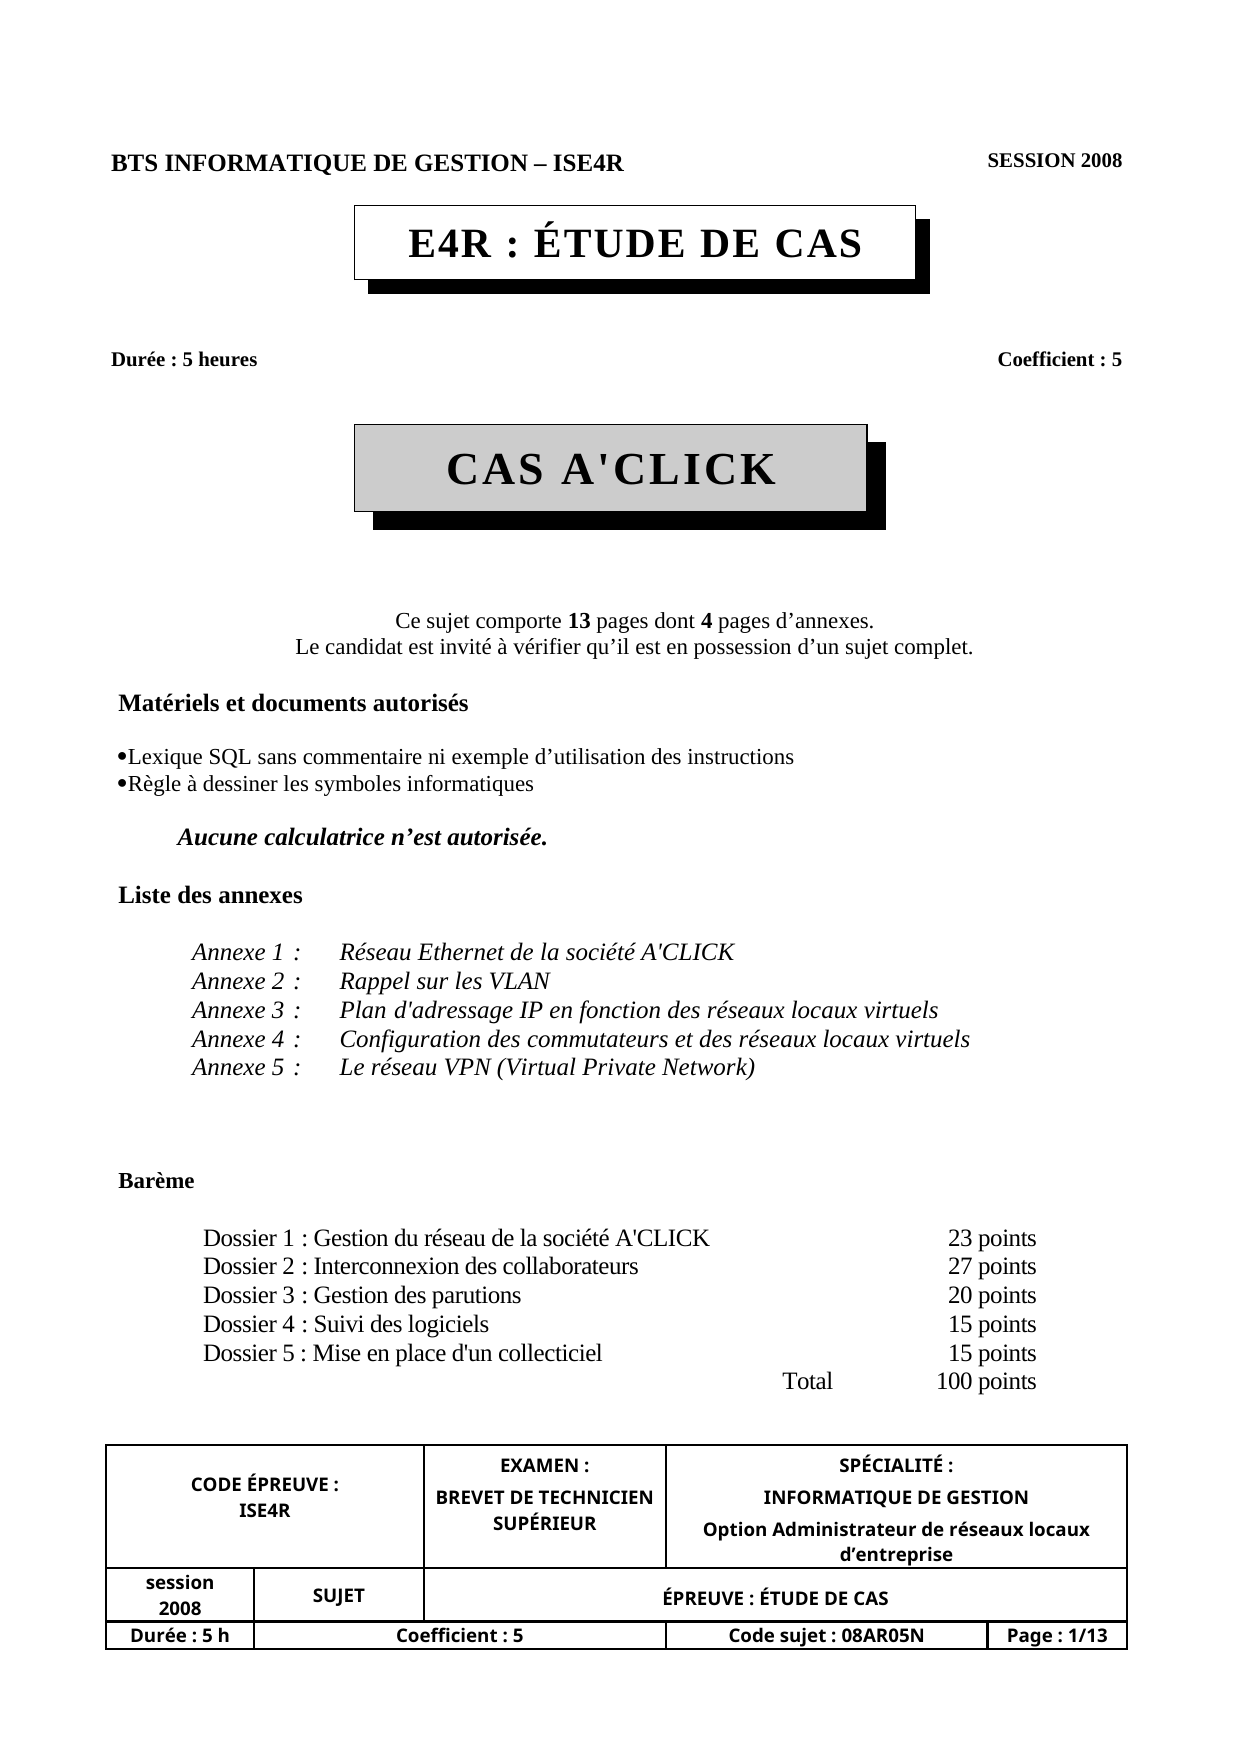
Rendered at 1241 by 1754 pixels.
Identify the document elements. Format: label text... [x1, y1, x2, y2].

text Matériels et documents autorisés [118, 688, 1122, 717]
list Règle à dessiner les symboles informatiques [118, 770, 1122, 796]
text CAS A'CLICK [355, 425, 866, 511]
text Annexe 1 : Réseau Ethernet de la société A'CLICK [192, 937, 1122, 966]
table_cell Dossier 4 : Suivi des logiciels [203, 1309, 845, 1338]
table_header Coefficient : 5 [650, 347, 1122, 371]
text E4R : ÉTUDE DE CAS [355, 206, 915, 279]
text Annexe 5 : Le réseau VPN (Virtual Private Network) [192, 1052, 1122, 1081]
table_cell Total [203, 1366, 845, 1395]
table_cell 100 points [845, 1366, 1037, 1395]
table_cell 20 points [845, 1280, 1037, 1309]
list Le candidat est invité à vérifier qu’il est en possession d’un sujet complet. [118, 633, 1122, 659]
text Annexe 4 : Configuration des commutateurs et des réseaux locaux virtuels [192, 1024, 1122, 1052]
table_cell Dossier 2 : Interconnexion des collaborateurs [203, 1251, 845, 1280]
text Annexe 3 : Plan d'adressage IP en fonction des réseaux locaux virtuels [192, 995, 1122, 1024]
table_header Dossier 1 : Gestion du réseau de la société A'CLICK [203, 1223, 845, 1251]
text Annexe 2 : Rappel sur les VLAN [192, 966, 1122, 995]
text Aucune calculatrice n’est autorisée. [177, 822, 1122, 851]
table_cell 27 points [845, 1251, 1037, 1280]
table_header Durée : 5 heures [111, 347, 649, 371]
table_cell [203, 1395, 845, 1424]
text Liste des annexes [118, 880, 1122, 909]
table_header SESSION 2008 [635, 148, 1122, 176]
table_header 23 points [845, 1223, 1037, 1251]
table_cell 15 points [845, 1309, 1037, 1338]
list Lexique SQL sans commentaire ni exemple d’utilisation des instructions [118, 743, 1122, 770]
table_cell Dossier 3 : Gestion des parutions [203, 1280, 845, 1309]
table_cell [845, 1395, 1037, 1424]
list Ce sujet comporte 13 pages dont 4 pages d’annexes. [118, 607, 1122, 633]
subtitle Barème [118, 1167, 1122, 1194]
table_header BTS INFORMATIQUE DE GESTION – ISE4R [111, 148, 635, 176]
table_cell Dossier 5 : Mise en place d'un collecticiel [203, 1338, 845, 1366]
table_cell 15 points [845, 1338, 1037, 1366]
